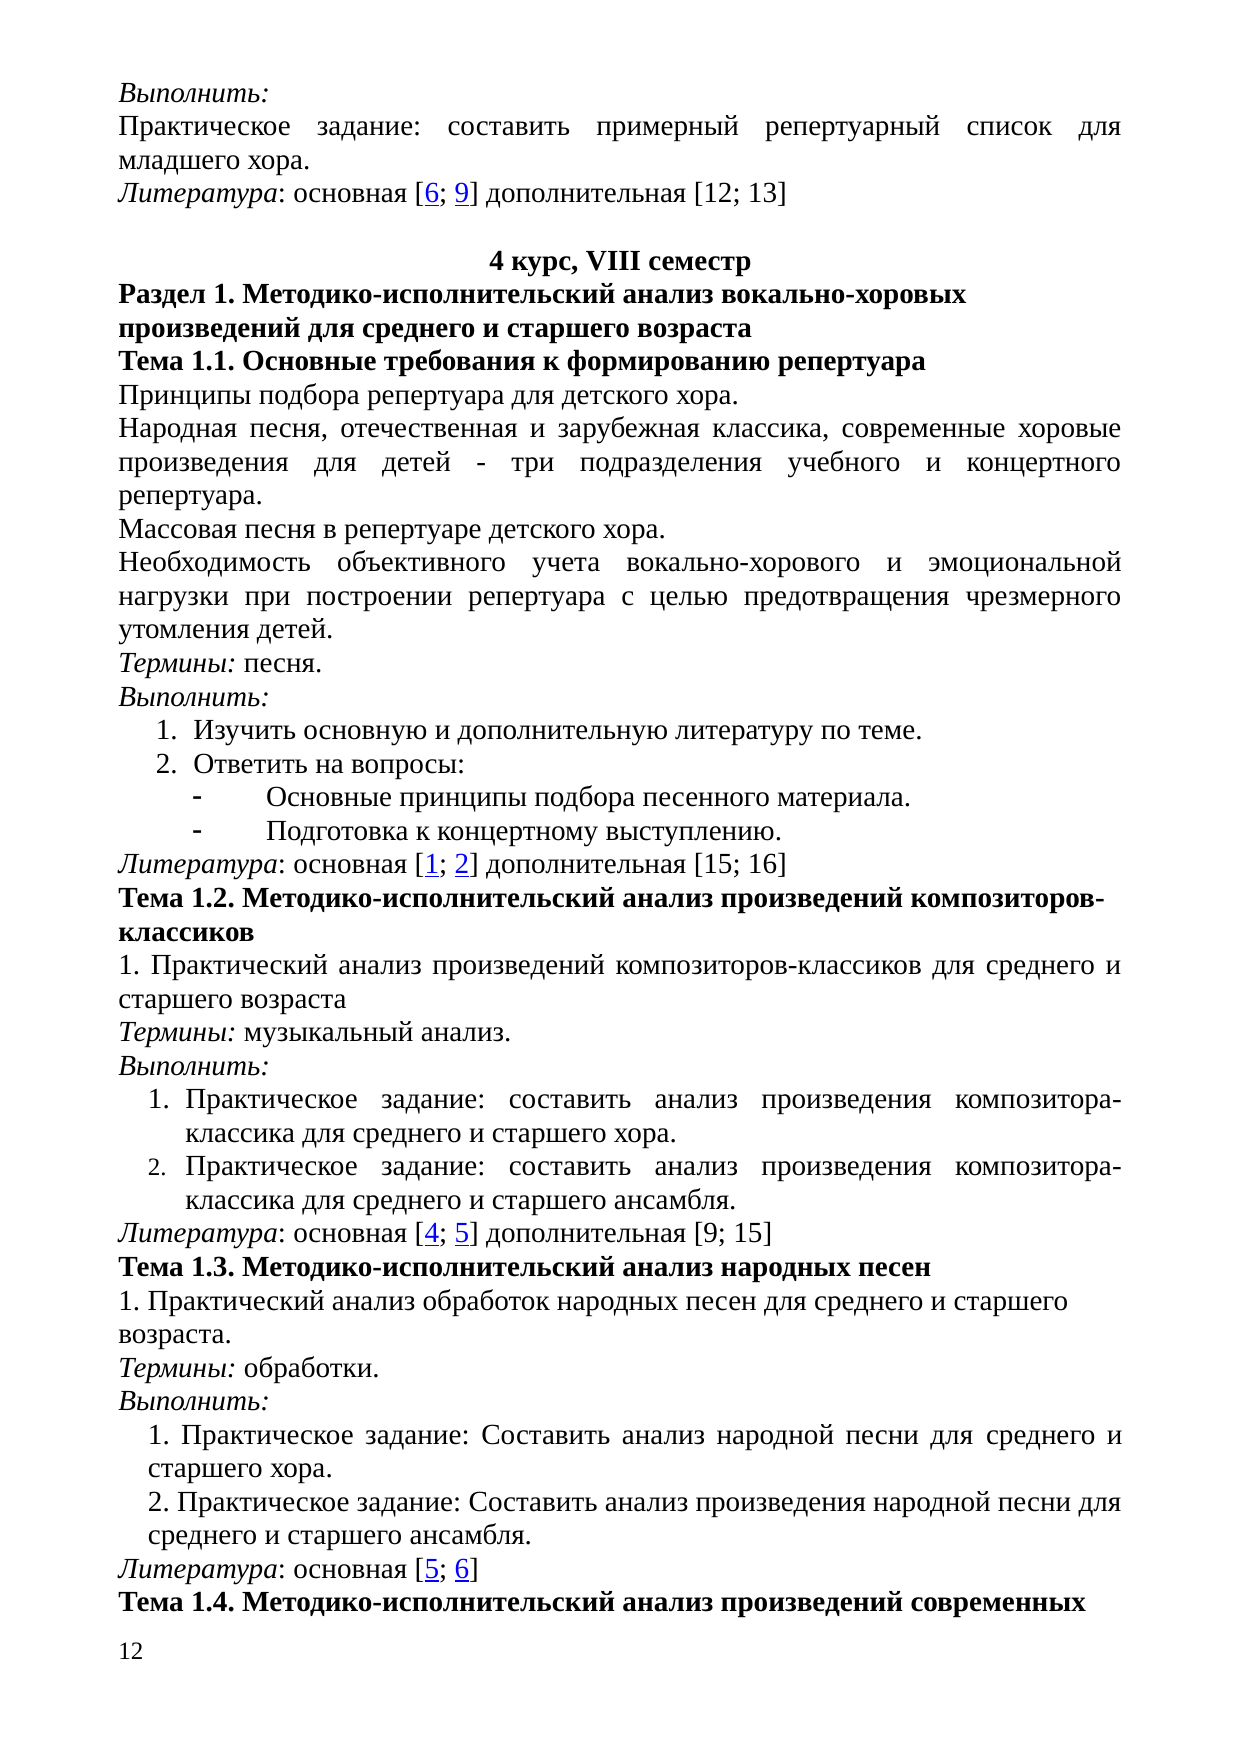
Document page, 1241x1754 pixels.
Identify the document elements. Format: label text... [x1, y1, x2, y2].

text Литература: основная [4; 5] дополнительная [9; 15] [118, 1216, 1122, 1249]
list Практическое задание: составить анализ произведения композитора-классика для среднего и старшего ансамбля. [148, 1148, 1122, 1216]
text Литература: основная [1; 2] дополнительная [15; 16] [118, 847, 1122, 880]
text Выполнить: [118, 1383, 1122, 1417]
text Массовая песня в репертуаре детского хора. [118, 511, 1122, 544]
text Литература: основная [6; 9] дополнительная [12; 13] [118, 176, 1122, 209]
text Термины: музыкальный анализ. [118, 1014, 1122, 1048]
text Народная песня, отечественная и зарубежная классика, современные хоровые произведения для детей - три подразделения учебного и концертного репертуара. [118, 410, 1122, 511]
list Практическое задание: составить анализ произведения композитора-классика для среднего и старшего хора. [148, 1081, 1122, 1148]
text Литература: основная [5; 6] [118, 1551, 1122, 1584]
text Выполнить: [118, 1048, 1122, 1081]
text Тема 1.4. Методико-исполнительский анализ произведений современных [118, 1584, 1122, 1618]
text Тема 1.3. Методико-исполнительский анализ народных песен [118, 1249, 1122, 1283]
text 1. Практический анализ произведений композиторов-классиков для среднего и старшего возраста [118, 947, 1122, 1014]
text Раздел 1. Методико-исполнительский анализ вокально-хоровых произведений для среднего и старшего возраста [118, 276, 1122, 343]
text Термины: песня. [118, 645, 1122, 679]
text Тема 1.2. Методико-исполнительский анализ произведений композиторов-классиков [118, 880, 1122, 947]
list Основные принципы подбора песенного материала. [192, 779, 1122, 813]
text Необходимость объективного учета вокально-хорового и эмоциональной нагрузки при построении репертуара с целью предотвращения чрезмерного утомления детей. [118, 544, 1122, 645]
text Практическое задание: составить примерный репертуарный список для младшего хора. [118, 108, 1122, 176]
text 4 курс, VІІІ семестр [118, 243, 1122, 276]
text 1. Практический анализ обработок народных песен для среднего и старшего возраста. [118, 1283, 1122, 1350]
text Выполнить: [118, 75, 1122, 108]
text Тема 1.1. Основные требования к формированию репертуара [118, 343, 1122, 377]
text Принципы подбора репертуара для детского хора. [118, 377, 1122, 410]
list Подготовка к концертному выступлению. [192, 813, 1122, 847]
text 2. Практическое задание: Составить анализ произведения народной песни для среднего и старшего ансамбля. [148, 1484, 1122, 1551]
list Ответить на вопросы: [156, 746, 1122, 779]
text Термины: обработки. [118, 1350, 1122, 1383]
text Выполнить: [118, 679, 1122, 712]
text 1. Практическое задание: Составить анализ народной песни для среднего и старшего хора. [148, 1417, 1122, 1484]
list Изучить основную и дополнительную литературу по теме. [156, 712, 1122, 746]
